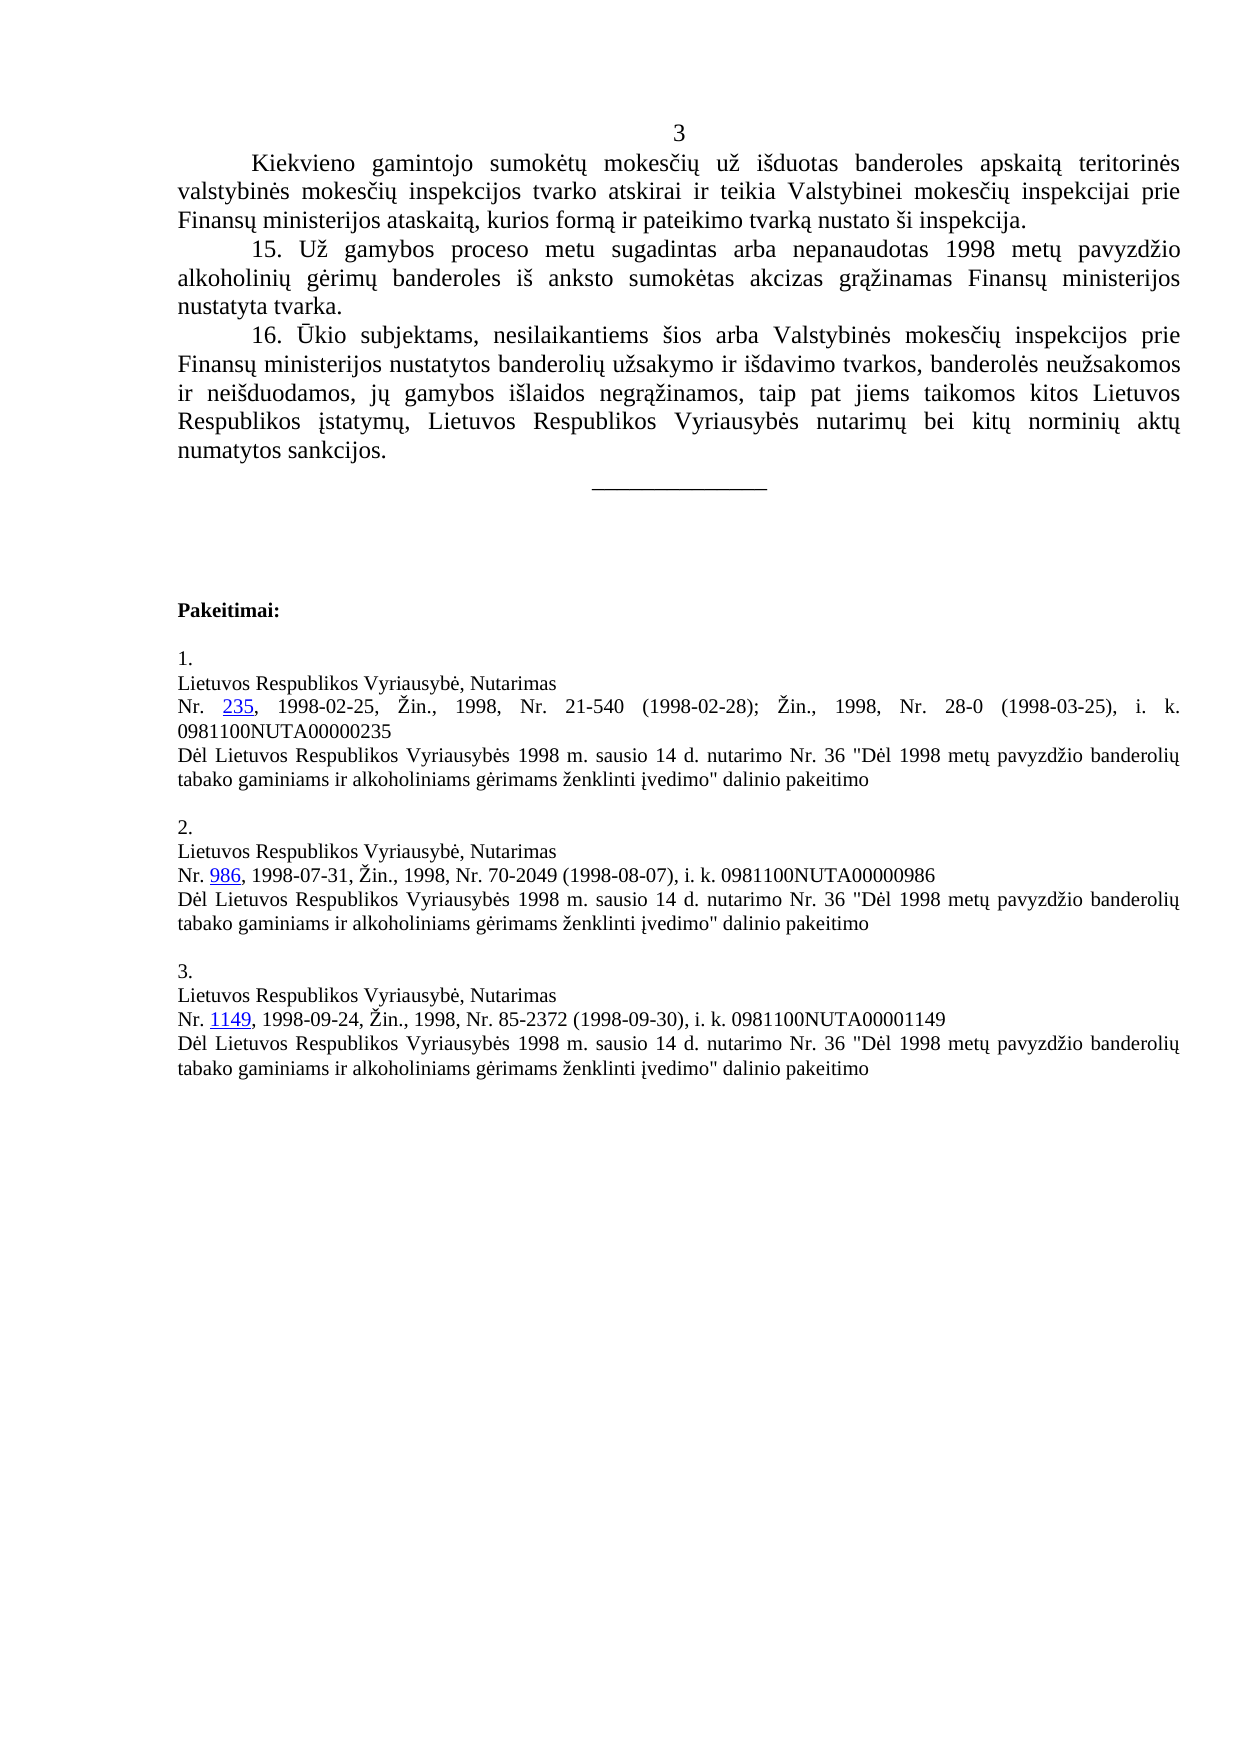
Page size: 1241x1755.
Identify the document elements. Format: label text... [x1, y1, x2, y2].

text ______________ [177, 464, 1181, 493]
text 2. [177, 815, 1181, 839]
text Lietuvos Respublikos Vyriausybė, Nutarimas [177, 839, 1181, 863]
text Lietuvos Respublikos Vyriausybė, Nutarimas [177, 983, 1181, 1007]
text 16. Ūkio subjektams, nesilaikantiems šios arba Valstybinės mokesčių inspekcijos prie Finansų ministerijos nustatytos banderolių užsakymo ir išdavimo tvarkos, banderolės neužsakomos ir neišduodamos, jų gamybos išlaidos negrąžinamos, taip pat jiems taikomos kitos Lietuvos Respublikos įstatymų, Lietuvos Respublikos Vyriausybės nutarimų bei kitų norminių aktų numatytos sankcijos. [177, 320, 1181, 464]
text Nr. 986, 1998-07-31, Žin., 1998, Nr. 70-2049 (1998-08-07), i. k. 0981100NUTA00000986 [177, 863, 1181, 887]
text Kiekvieno gamintojo sumokėtų mokesčių už išduotas banderoles apskaitą teritorinės valstybinės mokesčių inspekcijos tvarko atskirai ir teikia Valstybinei mokesčių inspekcijai prie Finansų ministerijos ataskaitą, kurios formą ir pateikimo tvarką nustato ši inspekcija. [177, 148, 1181, 234]
text Dėl Lietuvos Respublikos Vyriausybės 1998 m. sausio 14 d. nutarimo Nr. 36 "Dėl 1998 metų pavyzdžio banderolių tabako gaminiams ir alkoholiniams gėrimams ženklinti įvedimo" dalinio pakeitimo [177, 1031, 1181, 1079]
text Dėl Lietuvos Respublikos Vyriausybės 1998 m. sausio 14 d. nutarimo Nr. 36 "Dėl 1998 metų pavyzdžio banderolių tabako gaminiams ir alkoholiniams gėrimams ženklinti įvedimo" dalinio pakeitimo [177, 743, 1181, 791]
text Pakeitimai: [177, 598, 1181, 622]
text 1. [177, 646, 1181, 670]
text 15. Už gamybos proceso metu sugadintas arba nepanaudotas 1998 metų pavyzdžio alkoholinių gėrimų banderoles iš anksto sumokėtas akcizas grąžinamas Finansų ministerijos nustatyta tvarka. [177, 234, 1181, 320]
text Nr. 1149, 1998-09-24, Žin., 1998, Nr. 85-2372 (1998-09-30), i. k. 0981100NUTA00001149 [177, 1007, 1181, 1031]
text Lietuvos Respublikos Vyriausybė, Nutarimas [177, 670, 1181, 694]
text 3. [177, 959, 1181, 983]
text Dėl Lietuvos Respublikos Vyriausybės 1998 m. sausio 14 d. nutarimo Nr. 36 "Dėl 1998 metų pavyzdžio banderolių tabako gaminiams ir alkoholiniams gėrimams ženklinti įvedimo" dalinio pakeitimo [177, 887, 1181, 935]
text Nr. 235, 1998-02-25, Žin., 1998, Nr. 21-540 (1998-02-28); Žin., 1998, Nr. 28-0 (1998-03-25), i. k. 0981100NUTA00000235 [177, 694, 1181, 743]
